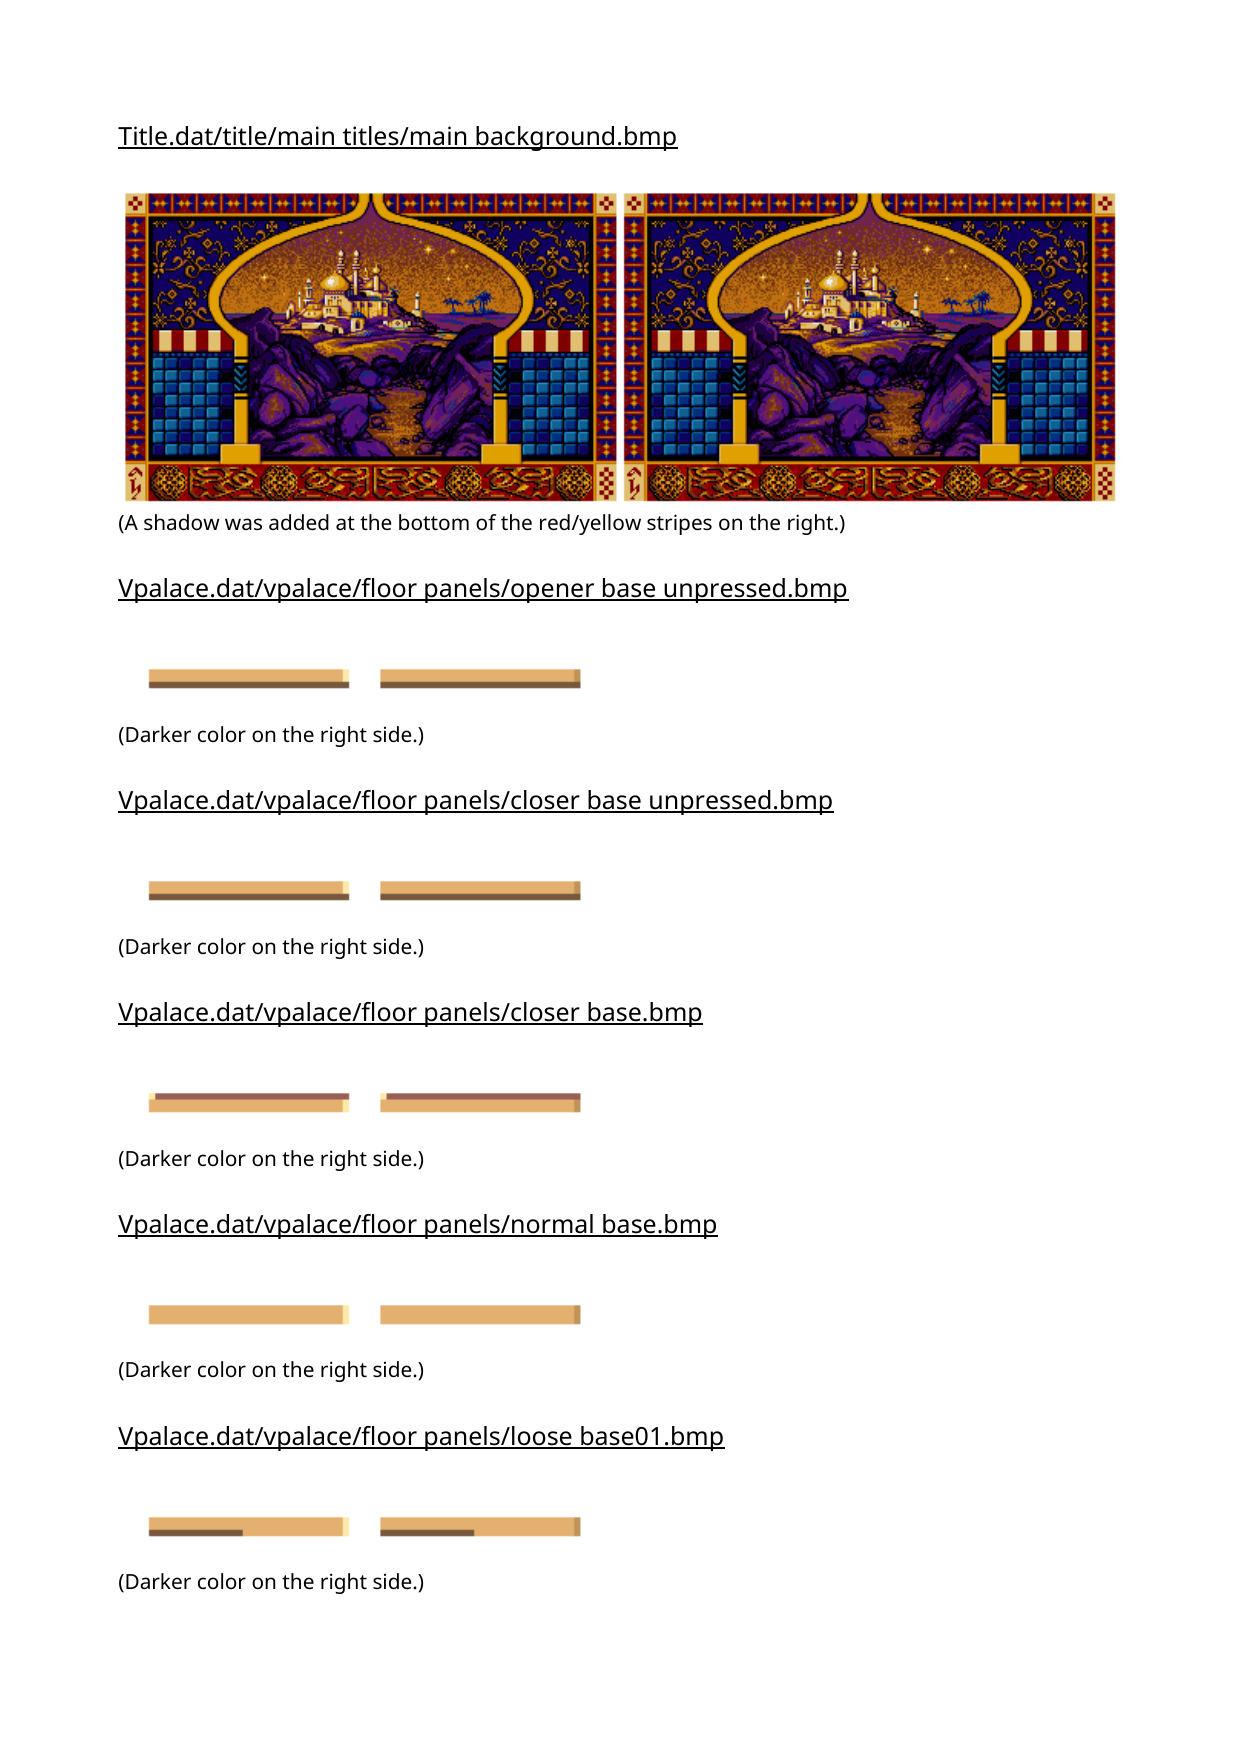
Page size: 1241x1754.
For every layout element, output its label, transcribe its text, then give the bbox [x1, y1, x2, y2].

text Title.dat/title/main titles/main background.bmp [118, 118, 1122, 152]
text (Darker color on the right side.) [118, 720, 1122, 748]
text Vpalace.dat/vpalace/floor panels/closer base.bmp [118, 994, 1122, 1028]
text Vpalace.dat/vpalace/floor panels/loose base01.bmp [118, 1418, 1122, 1452]
text (Darker color on the right side.) [118, 1567, 1122, 1596]
picture [118, 638, 612, 720]
picture [118, 186, 1123, 509]
text (Darker color on the right side.) [118, 1144, 1122, 1172]
text Vpalace.dat/vpalace/floor panels/opener base unpressed.bmp [118, 571, 1122, 605]
picture [118, 1486, 612, 1568]
text (Darker color on the right side.) [118, 932, 1122, 960]
text Vpalace.dat/vpalace/floor panels/normal base.bmp [118, 1206, 1122, 1240]
picture [118, 1274, 612, 1356]
text (A shadow was added at the bottom of the red/yellow stripes on the right.) [118, 509, 1122, 537]
text (Darker color on the right side.) [118, 1356, 1122, 1384]
text Vpalace.dat/vpalace/floor panels/closer base unpressed.bmp [118, 782, 1122, 817]
picture [118, 1062, 612, 1144]
picture [118, 850, 612, 932]
